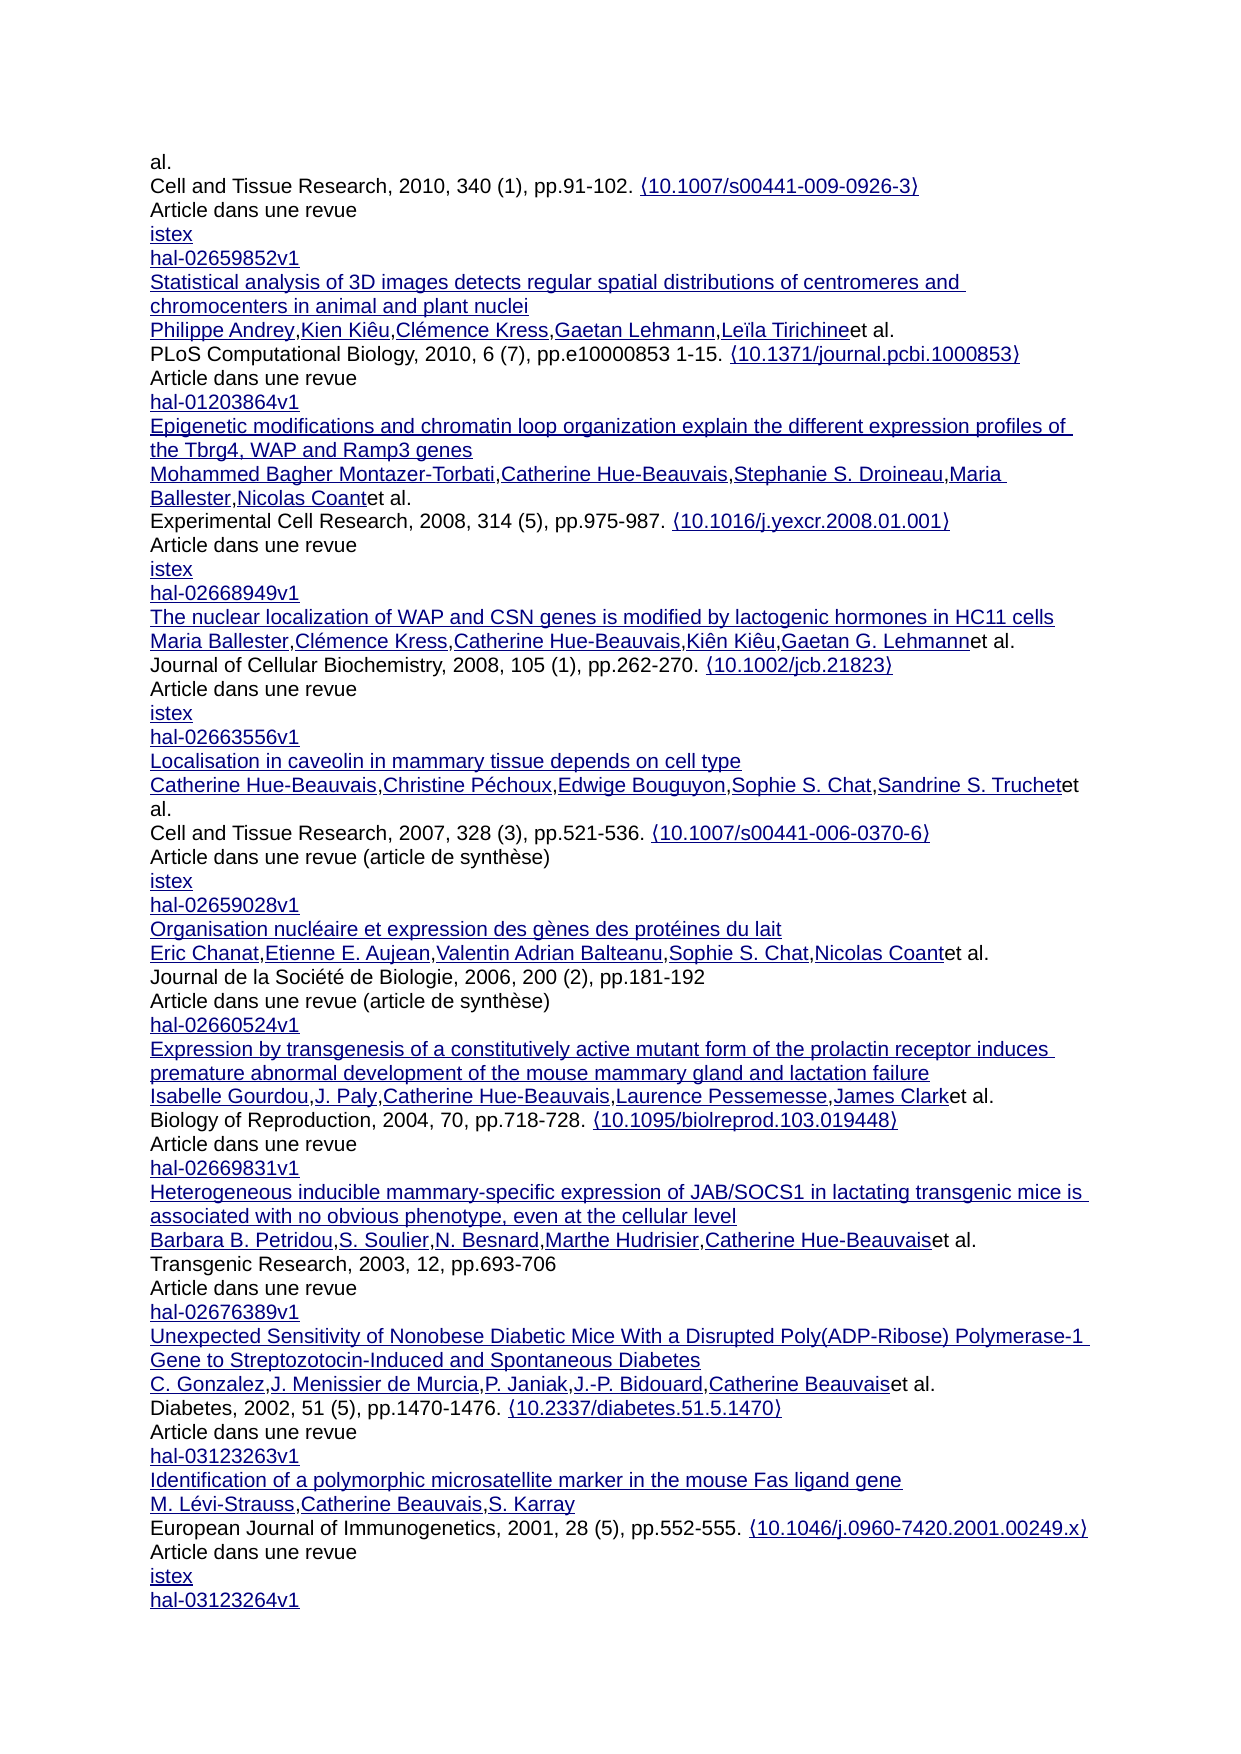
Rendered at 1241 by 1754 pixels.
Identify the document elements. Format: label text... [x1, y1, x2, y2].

table_cell al. Cell and Tissue Research, 2010, 340 (1), pp.91-102. ⟨10.1007/s00441-009-0926-3⟩ Article dans une revue istex hal-02659852v1 [150, 150, 1090, 270]
table_cell Gene to Streptozotocin-Induced and Spontaneous Diabetes C. Gonzalez,J. Menissier de Murcia,P. Janiak,J.-P. Bidouard,Catherine Beauvaiset al. Diabetes, 2002, 51 (5), pp.1470-1476. ⟨10.2337/diabetes.51.5.1470⟩ Article dans une revue hal-03123263v1 [150, 1346, 1090, 1468]
table_cell Unexpected Sensitivity of Nonobese Diabetic Mice With a Disrupted Poly(ADP-Ribose) Polymerase-1 [150, 1324, 1090, 1345]
table_cell Expression by transgenesis of a constitutively active mutant form of the prolactin receptor induces premature abnormal development of the mouse mammary gland and lactation failure Isabelle Gourdou,J. Paly,Catherine Hue-Beauvais,Laurence Pessemesse,James Clarket al. Biology of Reproduction, 2004, 70, pp.718-728. ⟨10.1095/biolreprod.103.019448⟩ Article dans une revue hal-02669831v1 [150, 1036, 1090, 1180]
table_cell Identification of a polymorphic microsatellite marker in the mouse Fas ligand gene M. Lévi-Strauss,Catherine Beauvais,S. Karray European Journal of Immunogenetics, 2001, 28 (5), pp.552-555. ⟨10.1046/j.0960-7420.2001.00249.x⟩ Article dans une revue istex hal-03123264v1 [150, 1468, 1090, 1611]
table_cell Localisation in caveolin in mammary tissue depends on cell type Catherine Hue-Beauvais,Christine Péchoux,Edwige Bouguyon,Sophie S. Chat,Sandrine S. Truchetet al. Cell and Tissue Research, 2007, 328 (3), pp.521-536. ⟨10.1007/s00441-006-0370-6⟩ Article dans une revue (article de synthèse) istex hal-02659028v1 [150, 749, 1090, 917]
table_cell Organisation nucléaire et expression des gènes des protéines du lait Eric Chanat,Etienne E. Aujean,Valentin Adrian Balteanu,Sophie S. Chat,Nicolas Coantet al. Journal de la Société de Biologie, 2006, 200 (2), pp.181-192 Article dans une revue (article de synthèse) hal-02660524v1 [150, 917, 1090, 1036]
table_cell Epigenetic modifications and chromatin loop organization explain the different expression profiles of the Tbrg4, WAP and Ramp3 genes Mohammed Bagher Montazer-Torbati,Catherine Hue-Beauvais,Stephanie S. Droineau,Maria Ballester,Nicolas Coantet al. Experimental Cell Research, 2008, 314 (5), pp.975-987. ⟨10.1016/j.yexcr.2008.01.001⟩ Article dans une revue istex hal-02668949v1 [150, 414, 1090, 605]
table_cell Statistical analysis of 3D images detects regular spatial distributions of centromeres and chromocenters in animal and plant nuclei Philippe Andrey,Kien Kiêu,Clémence Kress,Gaetan Lehmann,Leïla Tirichineet al. PLoS Computational Biology, 2010, 6 (7), pp.e10000853 1-15. ⟨10.1371/journal.pcbi.1000853⟩ Article dans une revue hal-01203864v1 [150, 270, 1090, 413]
table_cell The nuclear localization of WAP and CSN genes is modified by lactogenic hormones in HC11 cells Maria Ballester,Clémence Kress,Catherine Hue-Beauvais,Kiên Kiêu,Gaetan G. Lehmannet al. Journal of Cellular Biochemistry, 2008, 105 (1), pp.262-270. ⟨10.1002/jcb.21823⟩ Article dans une revue istex hal-02663556v1 [150, 605, 1090, 749]
table_cell Heterogeneous inducible mammary-specific expression of JAB/SOCS1 in lactating transgenic mice is associated with no obvious phenotype, even at the cellular level Barbara B. Petridou,S. Soulier,N. Besnard,Marthe Hudrisier,Catherine Hue-Beauvaiset al. Transgenic Research, 2003, 12, pp.693-706 Article dans une revue hal-02676389v1 [150, 1180, 1090, 1324]
